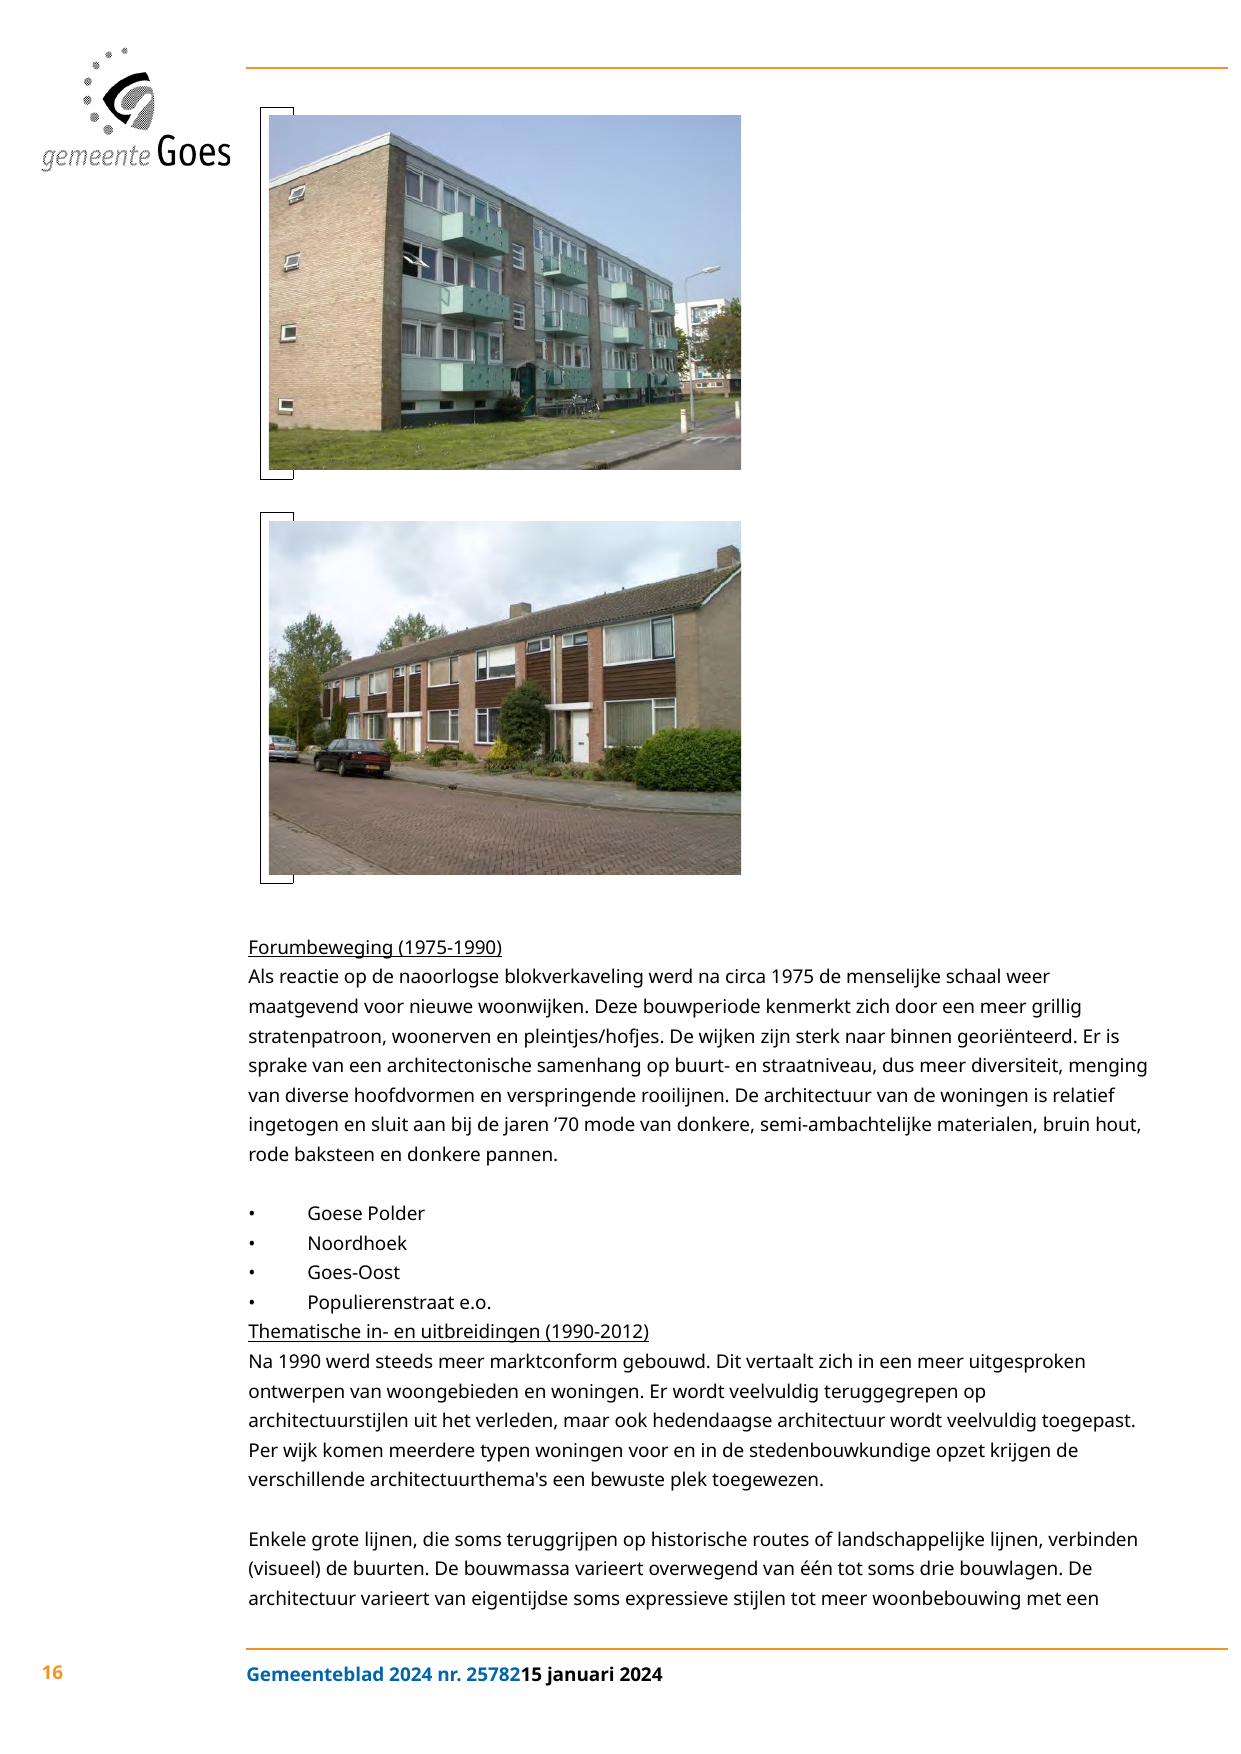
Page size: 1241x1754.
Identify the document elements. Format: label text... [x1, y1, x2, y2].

text Forumbeweging (1975-1990) [248, 934, 1152, 960]
text Thematische in- en uitbreidingen (1990-2012) [248, 1319, 1152, 1344]
text Als reactie op de naoorlogse blokverkaveling werd na circa 1975 de menselijke schaal weer maatgevend voor nieuwe woonwijken. Deze bouwperiode kenmerkt zich door een meer grillig stratenpatroon, woonerven en pleintjes/hofjes. De wijken zijn sterk naar binnen georiënteerd. Er is sprake van een architectonische samenhang op buurt- en straatniveau, dus meer diversiteit, menging van diverse hoofdvormen en verspringende rooilijnen. De architectuur van de woningen is relatief ingetogen en sluit aan bij de jaren ’70 mode van donkere, semi-ambachtelijke materialen, bruin hout, rode baksteen en donkere pannen. [248, 964, 1152, 1167]
list Noordhoek [248, 1230, 1152, 1256]
picture [268, 521, 742, 875]
list Goese Polder [248, 1200, 1152, 1226]
picture [268, 115, 742, 470]
list Goes-Oost [248, 1259, 1152, 1285]
list Populierenstraat e.o. [248, 1289, 1152, 1315]
text Enkele grote lijnen, die soms teruggrijpen op historische routes of landschappelijke lijnen, verbinden (visueel) de buurten. De bouwmassa varieert overwegend van één tot soms drie bouwlagen. De architectuur varieert van eigentijdse soms expressieve stijlen tot meer woonbebouwing met een [248, 1526, 1152, 1611]
picture [41, 47, 231, 172]
text Na 1990 werd steeds meer marktconform gebouwd. Dit vertaalt zich in een meer uitgesproken ontwerpen van woongebieden en woningen. Er wordt veelvuldig teruggegrepen op architectuurstijlen uit het verleden, maar ook hedendaagse architectuur wordt veelvuldig toegepast. Per wijk komen meerdere typen woningen voor en in de stedenbouwkundige opzet krijgen de verschillende architectuurthema's een bewuste plek toegewezen. [248, 1348, 1152, 1492]
